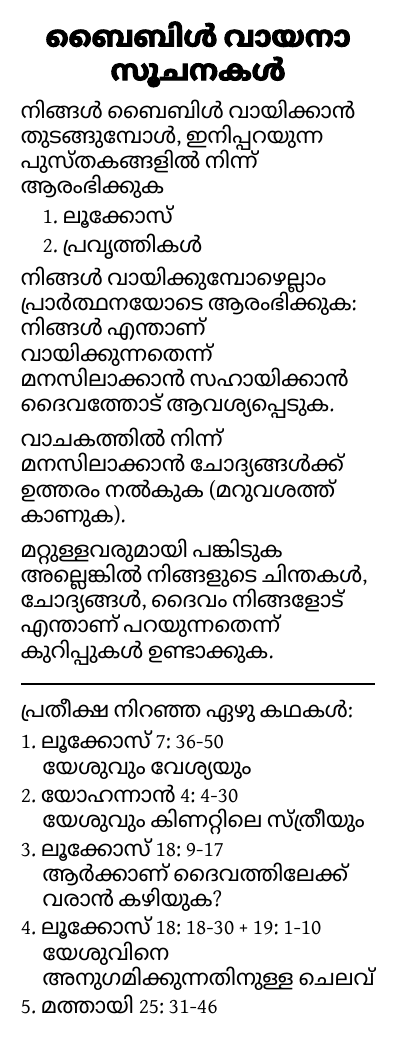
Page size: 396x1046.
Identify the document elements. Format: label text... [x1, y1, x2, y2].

subtitle ബൈബിൾ വായനാ സൂചനകൾ [21, 21, 375, 88]
text 5. മത്തായി 25: 31-46 [21, 994, 375, 1020]
text യേശുവിനെ അനുഗമിക്കുന്നതിനുള്ള ചെലവ് [42, 941, 375, 991]
text നിങ്ങൾ വായിക്കുമ്പോഴെല്ലാം പ്രാർത്ഥനയോടെ ആരംഭിക്കുക: നിങ്ങൾ എന്താണ് വായിക്കുന്നതെന്ന് മനസിലാക്കാൻ സഹായിക്കാൻ ദൈവത്തോട് ആവശ്യപ്പെടുക. [21, 266, 375, 418]
text 1. ലൂക്കോസ് 7: 36-50 [21, 729, 375, 755]
text 1. ലൂക്കോസ് [42, 205, 375, 230]
text 4. ലൂക്കോസ് 18: 18-30 + 19: 1-10 [21, 916, 375, 941]
text വാചകത്തിൽ നിന്ന് മനസിലാക്കാൻ ചോദ്യങ്ങൾക്ക് ഉത്തരം നൽകുക (മറുവശത്ത് കാണുക). [21, 427, 375, 528]
text യേശുവും കിണറ്റിലെ സ്ത്രീയും [42, 808, 375, 834]
text 2. യോഹന്നാൻ 4: 4-30 [21, 783, 375, 808]
text ആർക്കാണ് ദൈവത്തിലേക്ക് വരാൻ കഴിയുക? [42, 862, 375, 913]
text പ്രതീക്ഷ നിറഞ്ഞ ഏഴു കഥകൾ: [21, 698, 375, 724]
text നിങ്ങൾ ബൈബിൾ വായിക്കാൻ തുടങ്ങുമ്പോൾ, ഇനിപ്പറയുന്ന പുസ്തകങ്ങളിൽ നിന്ന് ആരംഭിക്കുക [21, 99, 375, 200]
text മറ്റുള്ളവരുമായി പങ്കിടുക അല്ലെങ്കിൽ നിങ്ങളുടെ ചിന്തകൾ, ചോദ്യങ്ങൾ, ദൈവം നിങ്ങളോട് എന്താണ് പറയുന്നതെന്ന് കുറിപ്പുകൾ ഉണ്ടാക്കുക. [21, 538, 375, 664]
text 3. ലൂക്കോസ് 18: 9-17 [21, 837, 375, 862]
text 2. പ്രവൃത്തികൾ [42, 233, 375, 258]
text യേശുവും വേശ്യയും [42, 755, 375, 780]
